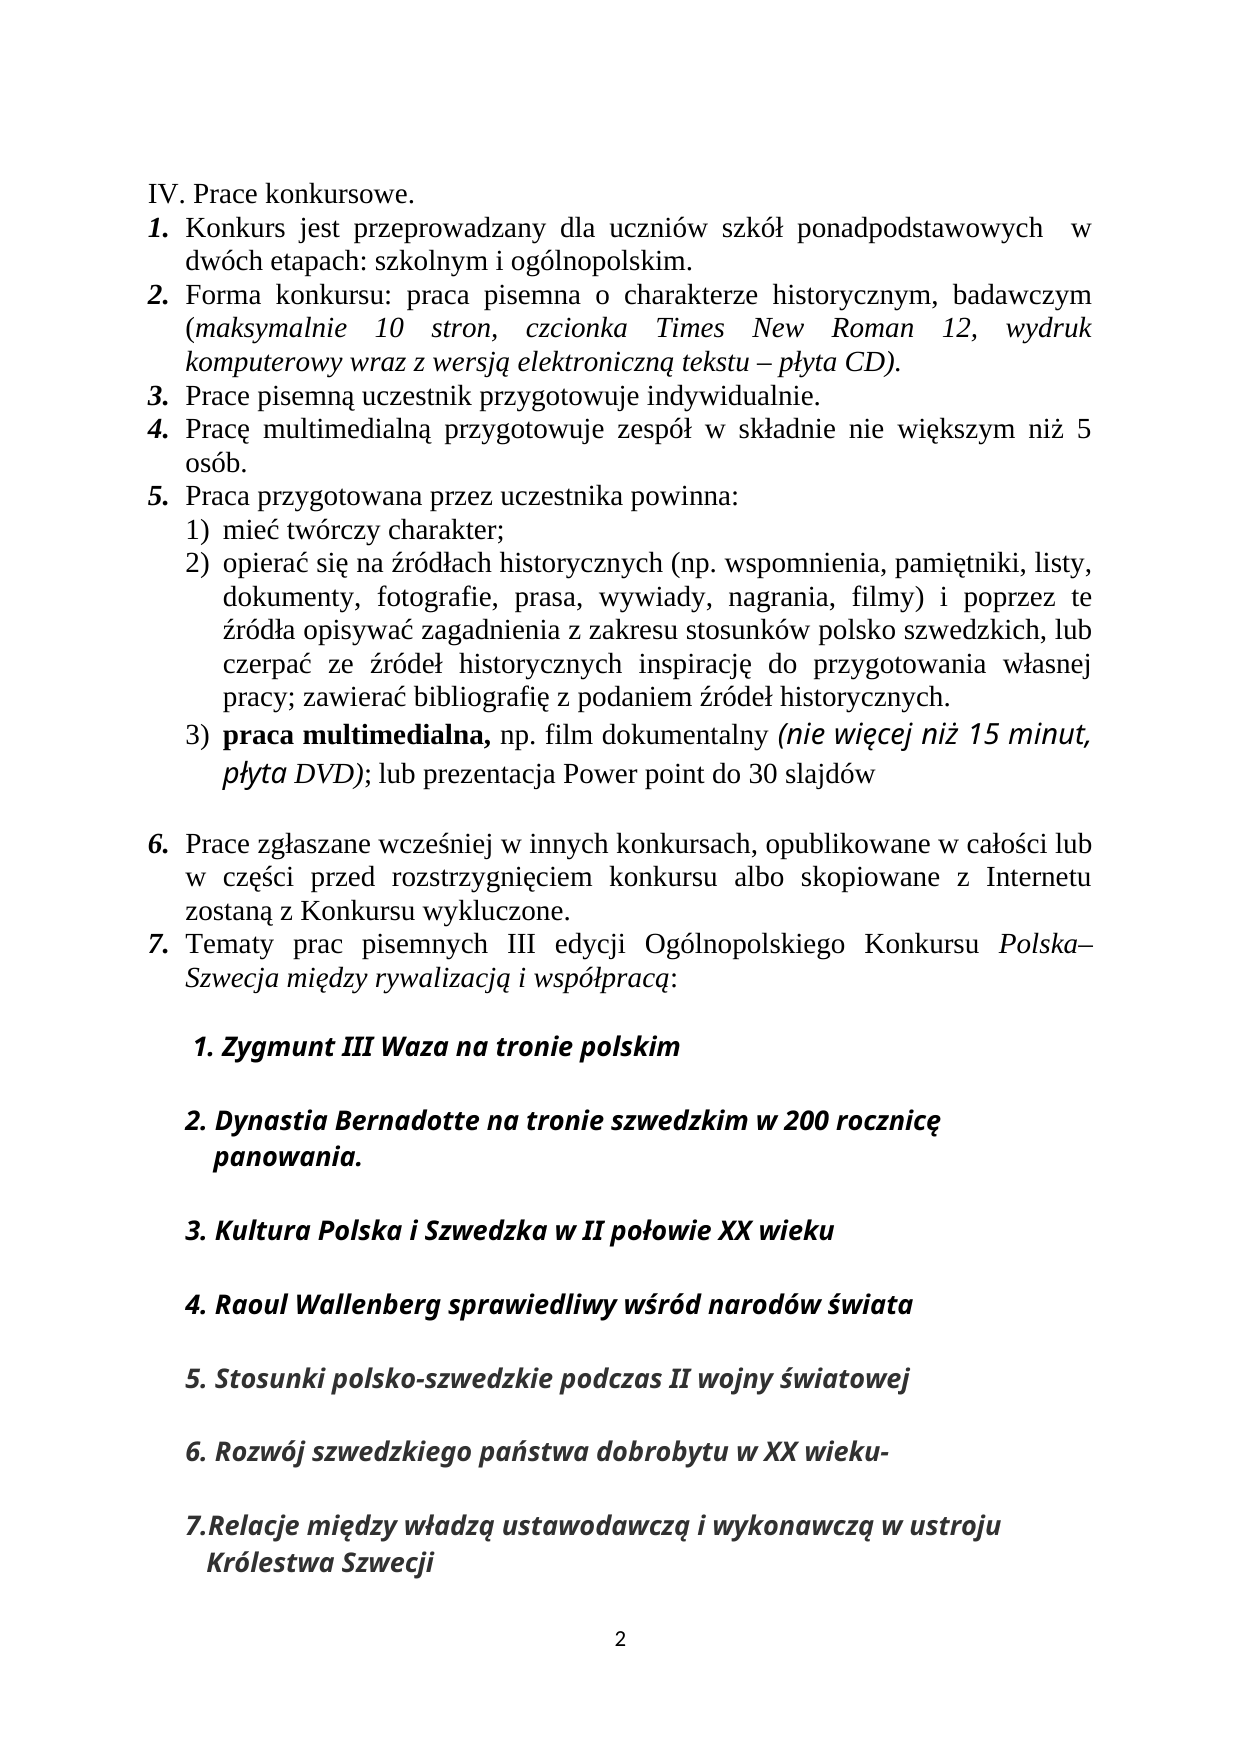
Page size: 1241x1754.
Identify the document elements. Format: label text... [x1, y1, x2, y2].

list Konkurs jest przeprowadzany dla uczniów szkół ponadpodstawowych w dwóch etapach: szkolnym i ogólnopolskim. [148, 210, 1093, 277]
list mieć twórczy charakter; [185, 512, 1093, 545]
text 7.Relacje między władzą ustawodawczą i wykonawczą w ustroju [185, 1507, 1093, 1543]
text 2. Dynastia Bernadotte na tronie szwedzkim w 200 rocznicę [185, 1101, 1093, 1138]
list Tematy prac pisemnych III edycji Ogólnopolskiego Konkursu Polska–Szwecja między rywalizacją i współpracą: [148, 927, 1093, 994]
list praca multimedialna, np. film dokumentalny (nie więcej niż 15 minut, płyta DVD); lub prezentacja Power point do 30 slajdów [185, 713, 1093, 792]
text IV. Prace konkursowe. [148, 148, 1093, 210]
list Pracę multimedialną przygotowuje zespół w składnie nie większym niż 5 osób. [148, 411, 1093, 478]
text 5. Stosunki polsko-szwedzkie podczas II wojny światowej [185, 1359, 1093, 1396]
list opierać się na źródłach historycznych (np. wspomnienia, pamiętniki, listy, dokumenty, fotografie, prasa, wywiady, nagrania, filmy) i poprzez te źródła opisywać zagadnienia z zakresu stosunków polsko szwedzkich, lub czerpać ze źródeł historycznych inspirację do przygotowania własnej pracy; zawierać bibliografię z podaniem źródeł historycznych. [185, 545, 1093, 713]
list Prace zgłaszane wcześniej w innych konkursach, opublikowane w całości lub w części przed rozstrzygnięciem konkursu albo skopiowane z Internetu zostaną z Konkursu wykluczone. [148, 826, 1093, 927]
text panowania. [185, 1138, 1093, 1175]
list Prace pisemną uczestnik przygotowuje indywidualnie. [148, 378, 1093, 411]
text Królestwa Szwecji [185, 1543, 1093, 1580]
list Praca przygotowana przez uczestnika powinna: [148, 478, 1093, 512]
list Forma konkursu: praca pisemna o charakterze historycznym, badawczym (maksymalnie 10 stron, czcionka Times New Roman 12, wydruk komputerowy wraz z wersją elektroniczną tekstu – płyta CD). [148, 277, 1093, 378]
text 1. Zygmunt III Waza na tronie polskim [185, 1027, 1093, 1064]
text 4. Raoul Wallenberg sprawiedliwy wśród narodów świata [185, 1285, 1093, 1322]
text 3. Kultura Polska i Szwedzka w II połowie XX wieku [185, 1212, 1093, 1248]
text 6. Rozwój szwedzkiego państwa dobrobytu w XX wieku- [185, 1433, 1093, 1470]
